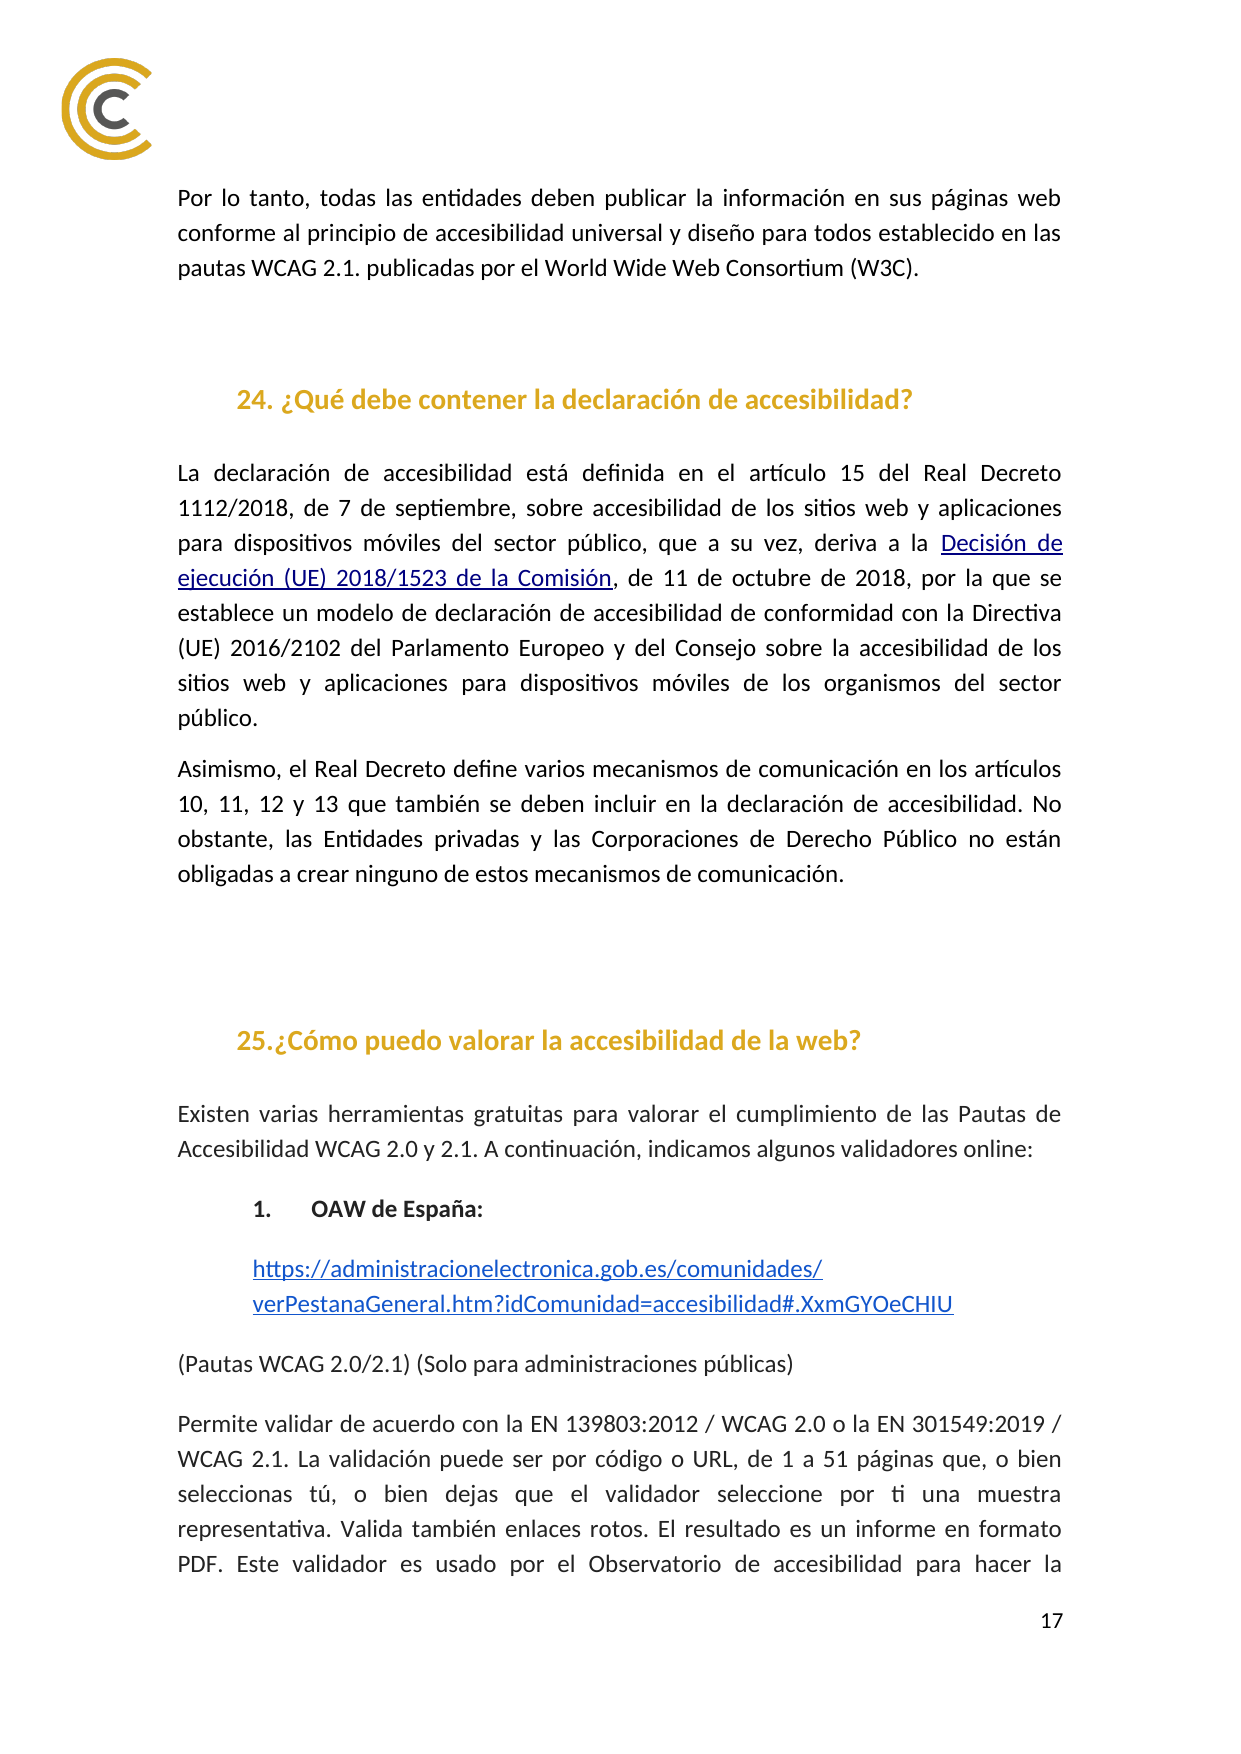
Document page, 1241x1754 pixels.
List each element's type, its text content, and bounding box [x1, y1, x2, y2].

text Asimismo, el Real Decreto define varios mecanismos de comunicación en los artículos 10, 11, 12 y 13 que también se deben incluir en la declaración de accesibilidad. No obstante, las Entidades privadas y las Corporaciones de Derecho Público no están obligadas a crear ninguno de estos mecanismos de comunicación. [177, 753, 1063, 889]
text (Pautas WCAG 2.0/2.1) (Solo para administraciones públicas) [177, 1348, 1063, 1378]
list 1. OAW de España: [252, 1193, 1063, 1223]
subtitle ¿Qué debe contener la declaración de accesibilidad? [236, 381, 1063, 417]
text Permite validar de acuerdo con la EN 139803:2012 / WCAG 2.0 o la EN 301549:2019 / WCAG 2.1. La validación puede ser por código o URL, de 1 a 51 páginas que, o bien seleccionas tú, o bien dejas que el validador seleccione por ti una muestra representativa. Valida también enlaces rotos. El resultado es un informe en formato PDF. Este validador es usado por el Observatorio de accesibilidad para hacer la [177, 1408, 1063, 1578]
text Por lo tanto, todas las entidades deben publicar la información en sus páginas web conforme al principio de accesibilidad universal y diseño para todos establecido en las pautas WCAG 2.1. publicadas por el World Wide Web Consortium (W3C). [177, 183, 1063, 283]
text Existen varias herramientas gratuitas para valorar el cumplimiento de las Pautas de Accesibilidad WCAG 2.0 y 2.1. A continuación, indicamos algunos validadores online: [177, 1098, 1063, 1163]
subtitle ¿Cómo puedo valorar la accesibilidad de la web? [236, 1022, 1063, 1057]
list https://administracionelectronica.gob.es/comunidades/verPestanaGeneral.htm?idComunidad=accesibilidad#.XxmGYOeCHIU [252, 1253, 1063, 1318]
text La declaración de accesibilidad está definida en el artículo 15 del Real Decreto 1112/2018, de 7 de septiembre, sobre accesibilidad de los sitios web y aplicaciones para dispositivos móviles del sector público, que a su vez, deriva a la Decisión de ejecución (UE) 2018/1523 de la Comisión, de 11 de octubre de 2018, por la que se establece un modelo de declaración de accesibilidad de conformidad con la Directiva (UE) 2016/2102 del Parlamento Europeo y del Consejo sobre la accesibilidad de los sitios web y aplicaciones para dispositivos móviles de los organismos del sector público. [177, 457, 1063, 732]
